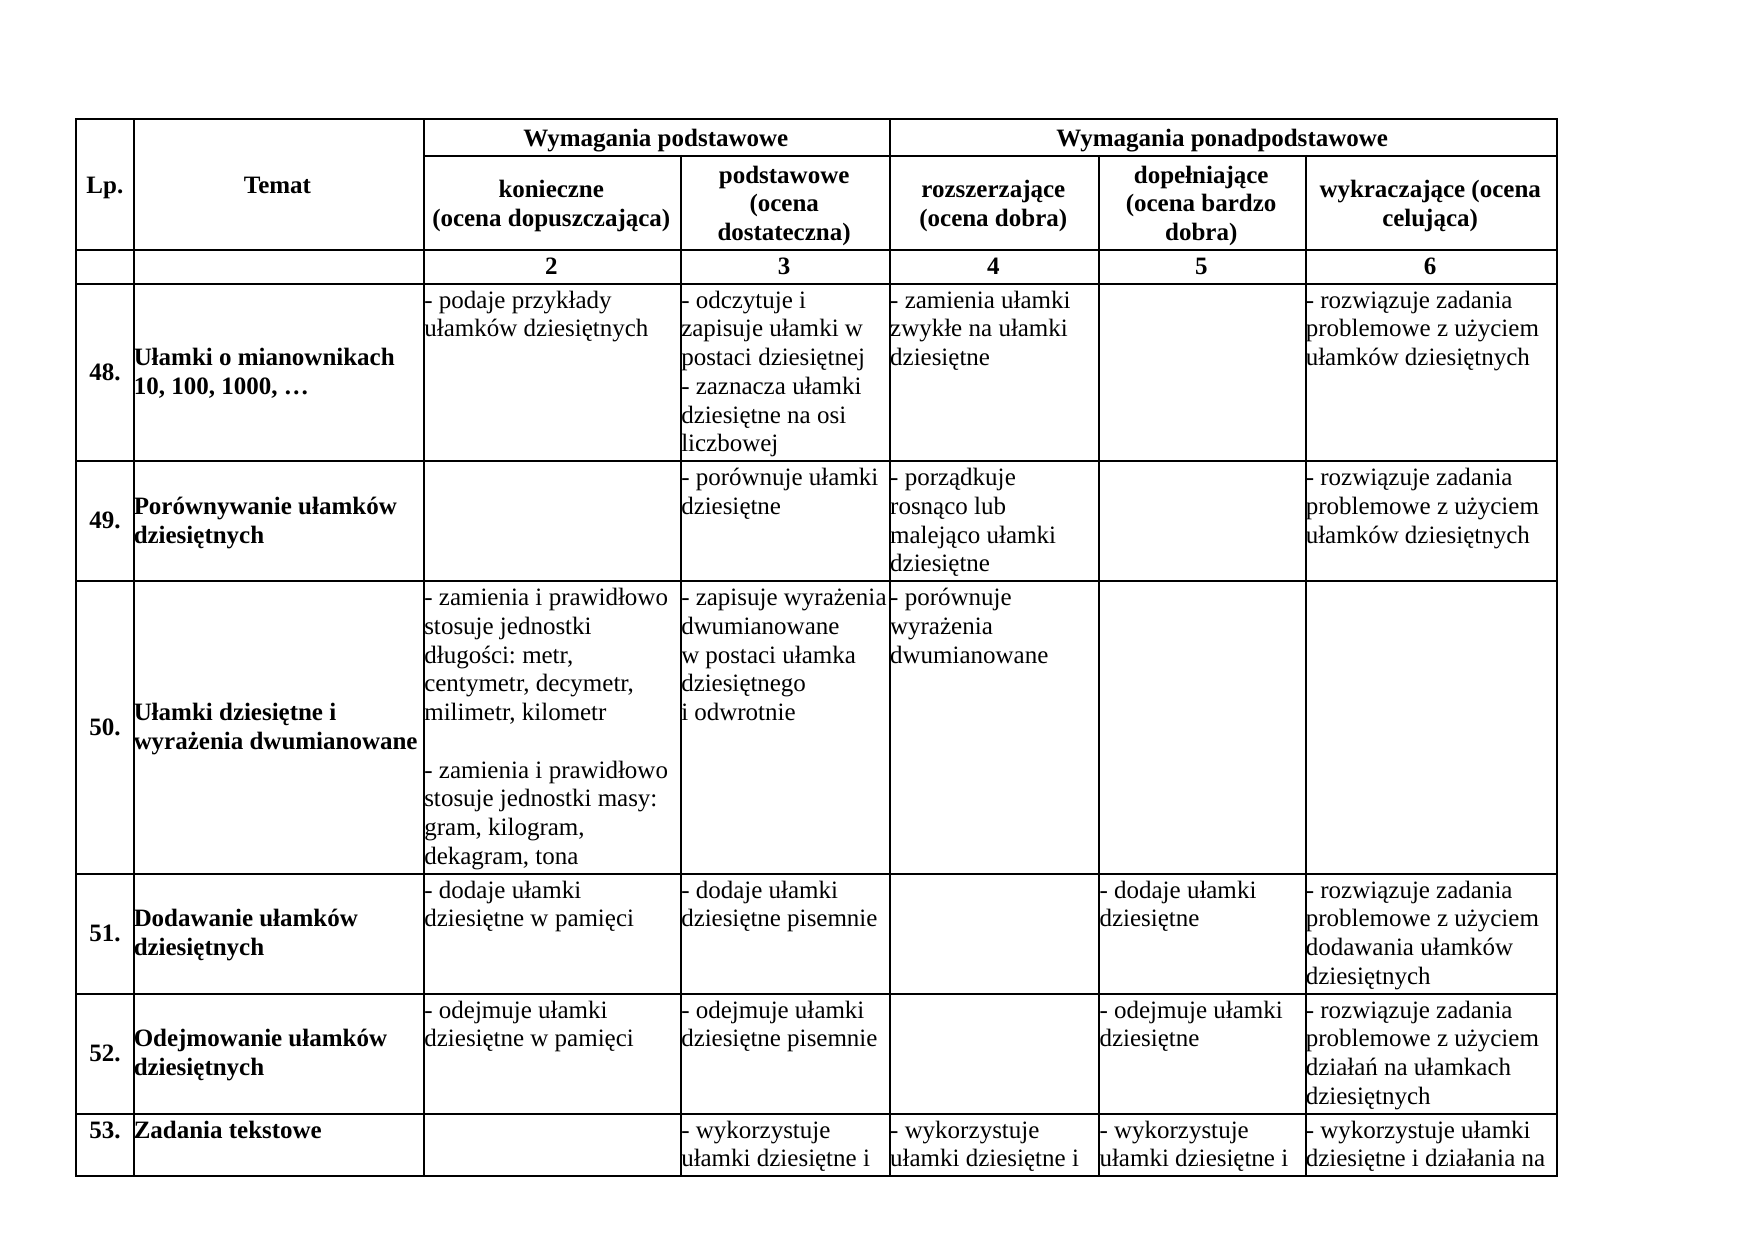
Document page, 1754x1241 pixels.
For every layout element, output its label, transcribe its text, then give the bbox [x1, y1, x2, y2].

table_cell - wykorzystuje ułamki dziesiętne i [1100, 1115, 1305, 1175]
table_cell [425, 462, 680, 580]
table_cell 48. [77, 285, 133, 460]
table_cell 50. [77, 582, 133, 873]
table_header Lp. [77, 120, 133, 249]
table_cell [891, 995, 1098, 1113]
table_cell [77, 251, 133, 283]
table_cell 3 [682, 251, 889, 283]
table_cell dopełniające (ocena bardzo dobra) [1100, 157, 1305, 249]
table_cell - podaje przykłady ułamków dziesiętnych [425, 285, 680, 460]
table_cell [135, 251, 423, 283]
table_cell - wykorzystuje ułamki dziesiętne i [682, 1115, 889, 1175]
table_cell 52. [77, 995, 133, 1113]
table_cell 4 [891, 251, 1098, 283]
table_cell - zamienia i prawidłowo stosuje jednostki długości: metr, centymetr, decymetr, milimetr, kilometr - zamienia i prawidłowo stosuje jednostki masy: gram, kilogram, dekagram, tona [425, 582, 680, 873]
table_cell - wykorzystuje ułamki dziesiętne i działania na [1307, 1115, 1556, 1175]
table_cell Odejmowanie ułamków dziesiętnych [135, 995, 423, 1113]
table_cell Zadania tekstowe [135, 1115, 423, 1175]
table_cell [1100, 285, 1305, 460]
table_cell - odejmuje ułamki dziesiętne [1100, 995, 1305, 1113]
table_cell - dodaje ułamki dziesiętne w pamięci [425, 875, 680, 993]
table_cell 51. [77, 875, 133, 993]
table_cell Dodawanie ułamków dziesiętnych [135, 875, 423, 993]
table_cell Porównywanie ułamków dziesiętnych [135, 462, 423, 580]
table_cell rozszerzające (ocena dobra) [891, 157, 1098, 249]
table_cell wykraczające (ocena celująca) [1307, 157, 1556, 249]
table_cell [1100, 462, 1305, 580]
table_cell Ułamki o mianownikach 10, 100, 1000, … [135, 285, 423, 460]
table_header Wymagania ponadpodstawowe [891, 120, 1556, 155]
table_header Temat [135, 120, 423, 249]
table_cell - zamienia ułamki zwykłe na ułamki dziesiętne [891, 285, 1098, 460]
table_cell - rozwiązuje zadania problemowe z użyciem ułamków dziesiętnych [1307, 285, 1556, 460]
table_cell [1307, 582, 1556, 873]
table_cell - porządkuje rosnąco lub malejąco ułamki dziesiętne [891, 462, 1098, 580]
table_cell - odejmuje ułamki dziesiętne w pamięci [425, 995, 680, 1113]
table_cell - dodaje ułamki dziesiętne pisemnie [682, 875, 889, 993]
table_cell - odejmuje ułamki dziesiętne pisemnie [682, 995, 889, 1113]
table_cell [891, 875, 1098, 993]
table_cell 6 [1307, 251, 1556, 283]
table_cell 5 [1100, 251, 1305, 283]
table_cell - dodaje ułamki dziesiętne [1100, 875, 1305, 993]
table_header Wymagania podstawowe [425, 120, 889, 155]
table_cell konieczne (ocena dopuszczająca) [425, 157, 680, 249]
table_cell [1100, 582, 1305, 873]
table_cell - porównuje wyrażenia dwumianowane [891, 582, 1098, 873]
table_cell 49. [77, 462, 133, 580]
table_cell [425, 1115, 680, 1175]
table_cell - rozwiązuje zadania problemowe z użyciem działań na ułamkach dziesiętnych [1307, 995, 1556, 1113]
table_cell podstawowe (ocena dostateczna) [682, 157, 889, 249]
table_cell - rozwiązuje zadania problemowe z użyciem dodawania ułamków dziesiętnych [1307, 875, 1556, 993]
table_cell 2 [425, 251, 680, 283]
table_cell - rozwiązuje zadania problemowe z użyciem ułamków dziesiętnych [1307, 462, 1556, 580]
table_cell - porównuje ułamki dziesiętne [682, 462, 889, 580]
table_cell - zapisuje wyrażenia dwumianowane w postaci ułamka dziesiętnego i odwrotnie [682, 582, 889, 873]
table_cell Ułamki dziesiętne i wyrażenia dwumianowane [135, 582, 423, 873]
table_cell - wykorzystuje ułamki dziesiętne i [891, 1115, 1098, 1175]
table_cell - odczytuje i zapisuje ułamki w postaci dziesiętnej - zaznacza ułamki dziesiętne na osi liczbowej [682, 285, 889, 460]
table_cell 53. [77, 1115, 133, 1175]
